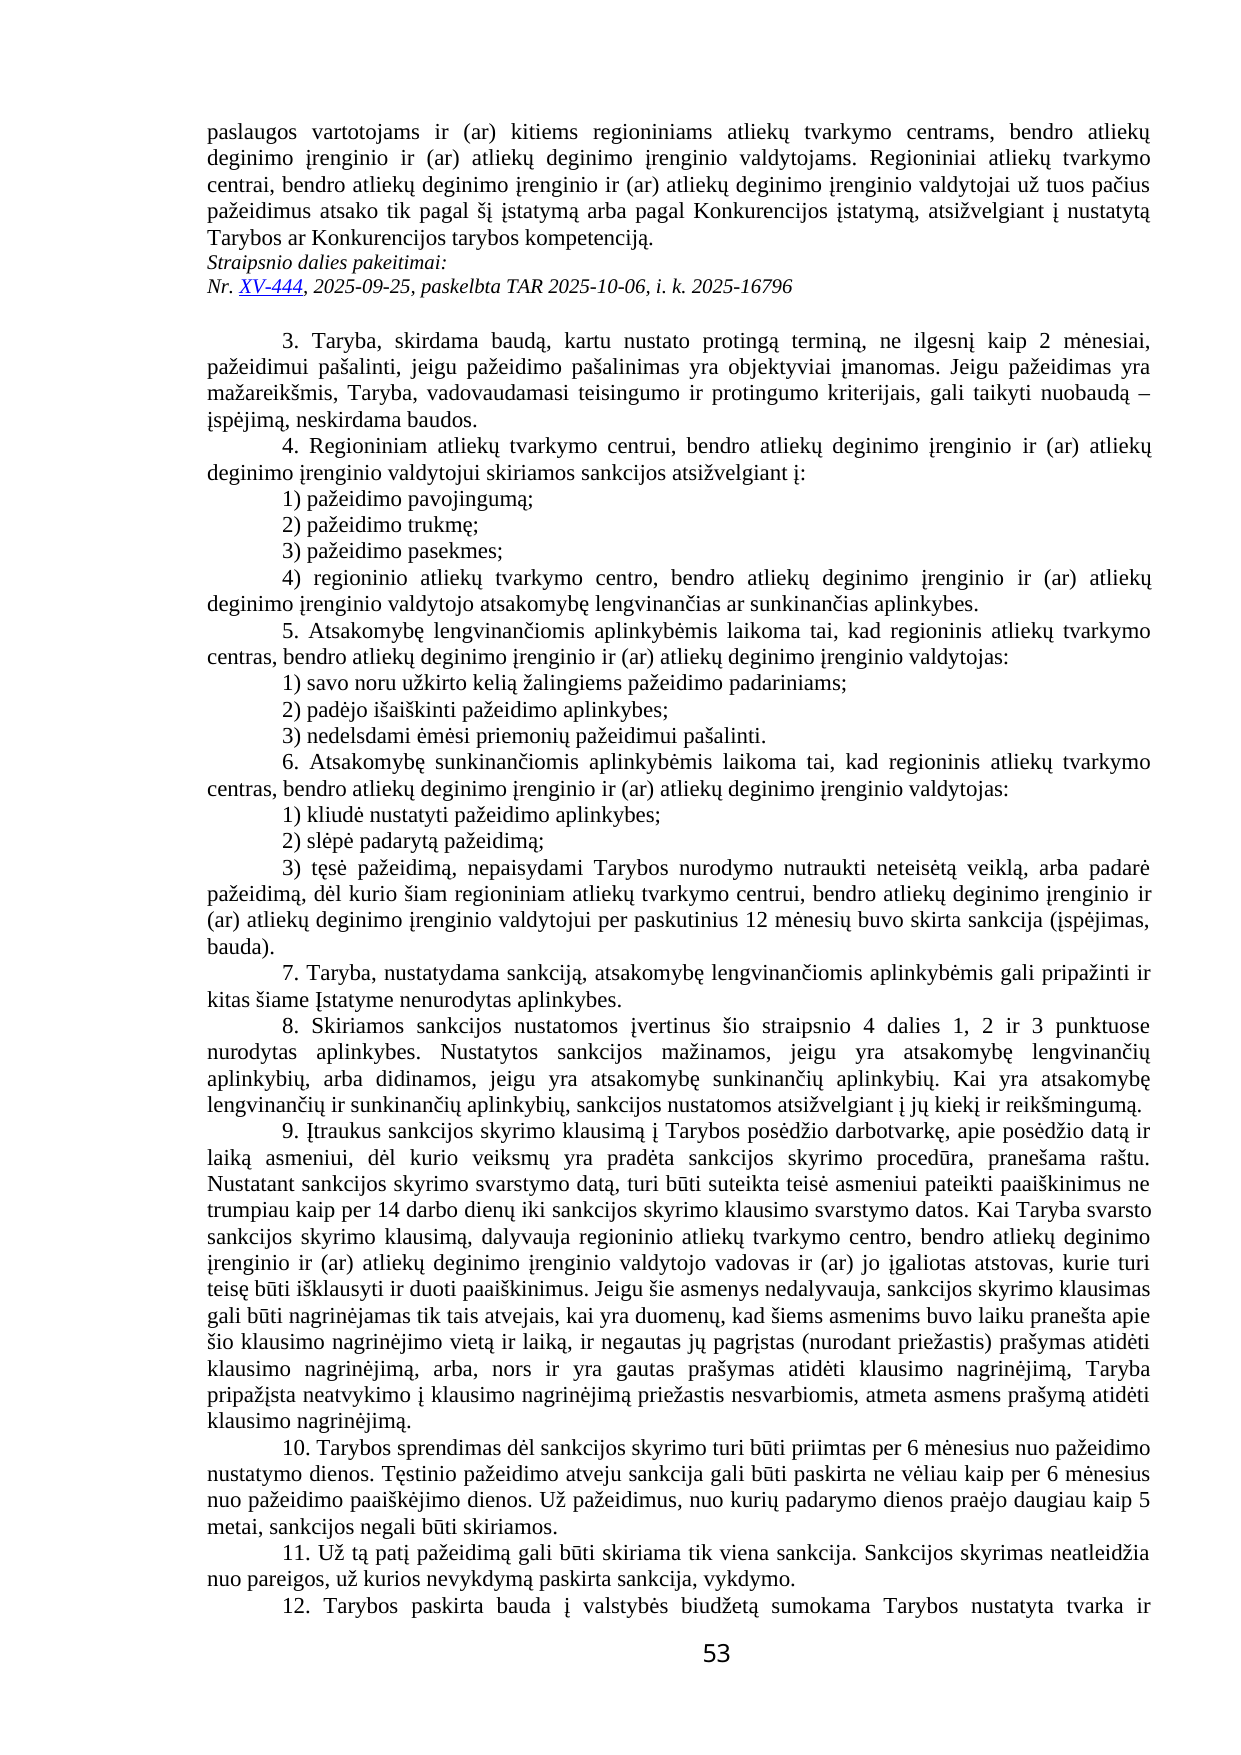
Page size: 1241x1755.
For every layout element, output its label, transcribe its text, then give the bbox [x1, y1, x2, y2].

text 4. Regioniniam atliekų tvarkymo centrui, bendro atliekų deginimo įrenginio ir (ar) atliekų deginimo įrenginio valdytojui skiriamos sankcijos atsižvelgiant į: [207, 432, 1152, 485]
text 3) nedelsdami ėmėsi priemonių pažeidimui pašalinti. [207, 722, 1152, 748]
text 3. Taryba, skirdama baudą, kartu nustato protingą terminą, ne ilgesnį kaip 2 mėnesiai, pažeidimui pašalinti, jeigu pažeidimo pašalinimas yra objektyviai įmanomas. Jeigu pažeidimas yra mažareikšmis, Taryba, vadovaudamasi teisingumo ir protingumo kriterijais, gali taikyti nuobaudą – įspėjimą, neskirdama baudos. [207, 327, 1152, 432]
text 1) pažeidimo pavojingumą; [207, 485, 1152, 511]
text 7. Taryba, nustatydama sankciją, atsakomybę lengvinančiomis aplinkybėmis gali pripažinti ir kitas šiame Įstatyme nenurodytas aplinkybes. [207, 959, 1152, 1012]
text 11. Už tą patį pažeidimą gali būti skiriama tik viena sankcija. Sankcijos skyrimas neatleidžia nuo pareigos, už kurios nevykdymą paskirta sankcija, vykdymo. [207, 1539, 1152, 1592]
text 10. Tarybos sprendimas dėl sankcijos skyrimo turi būti priimtas per 6 mėnesius nuo pažeidimo nustatymo dienos. Tęstinio pažeidimo atveju sankcija gali būti paskirta ne vėliau kaip per 6 mėnesius nuo pažeidimo paaiškėjimo dienos. Už pažeidimus, nuo kurių padarymo dienos praėjo daugiau kaip 5 metai, sankcijos negali būti skiriamos. [207, 1434, 1152, 1539]
text 5. Atsakomybę lengvinančiomis aplinkybėmis laikoma tai, kad regioninis atliekų tvarkymo centras, bendro atliekų deginimo įrenginio ir (ar) atliekų deginimo įrenginio valdytojas: [207, 617, 1152, 669]
text 2) padėjo išaiškinti pažeidimo aplinkybes; [207, 696, 1152, 722]
text Nr. XV-444, 2025-09-25, paskelbta TAR 2025-10-06, i. k. 2025-16796 [207, 274, 1152, 298]
text 8. Skiriamos sankcijos nustatomos įvertinus šio straipsnio 4 dalies 1, 2 ir 3 punktuose nurodytas aplinkybes. Nustatytos sankcijos mažinamos, jeigu yra atsakomybę lengvinančių aplinkybių, arba didinamos, jeigu yra atsakomybę sunkinančių aplinkybių. Kai yra atsakomybę lengvinančių ir sunkinančių aplinkybių, sankcijos nustatomos atsižvelgiant į jų kiekį ir reikšmingumą. [207, 1012, 1152, 1117]
text 12. Tarybos paskirta bauda į valstybės biudžetą sumokama Tarybos nustatyta tvarka ir [207, 1592, 1152, 1618]
text 3) pažeidimo pasekmes; [207, 538, 1152, 564]
text 3) tęsė pažeidimą, nepaisydami Tarybos nurodymo nutraukti neteisėtą veiklą, arba padarė pažeidimą, dėl kurio šiam regioniniam atliekų tvarkymo centrui, bendro atliekų deginimo įrenginio ir (ar) atliekų deginimo įrenginio valdytojui per paskutinius 12 mėnesių buvo skirta sankcija (įspėjimas, bauda). [207, 854, 1152, 959]
text 2) pažeidimo trukmę; [207, 511, 1152, 538]
text 2) slėpė padarytą pažeidimą; [207, 827, 1152, 854]
text Straipsnio dalies pakeitimai: [207, 250, 1152, 274]
text 4) regioninio atliekų tvarkymo centro, bendro atliekų deginimo įrenginio ir (ar) atliekų deginimo įrenginio valdytojo atsakomybę lengvinančias ar sunkinančias aplinkybes. [207, 564, 1152, 617]
text 1) savo noru užkirto kelią žalingiems pažeidimo padariniams; [207, 669, 1152, 696]
text 1) kliudė nustatyti pažeidimo aplinkybes; [207, 801, 1152, 827]
text 9. Įtraukus sankcijos skyrimo klausimą į Tarybos posėdžio darbotvarkę, apie posėdžio datą ir laiką asmeniui, dėl kurio veiksmų yra pradėta sankcijos skyrimo procedūra, pranešama raštu. Nustatant sankcijos skyrimo svarstymo datą, turi būti suteikta teisė asmeniui pateikti paaiškinimus ne trumpiau kaip per 14 darbo dienų iki sankcijos skyrimo klausimo svarstymo datos. Kai Taryba svarsto sankcijos skyrimo klausimą, dalyvauja regioninio atliekų tvarkymo centro, bendro atliekų deginimo įrenginio ir (ar) atliekų deginimo įrenginio valdytojo vadovas ir (ar) jo įgaliotas atstovas, kurie turi teisę būti išklausyti ir duoti paaiškinimus. Jeigu šie asmenys nedalyvauja, sankcijos skyrimo klausimas gali būti nagrinėjamas tik tais atvejais, kai yra duomenų, kad šiems asmenims buvo laiku pranešta apie šio klausimo nagrinėjimo vietą ir laiką, ir negautas jų pagrįstas (nurodant priežastis) prašymas atidėti klausimo nagrinėjimą, arba, nors ir yra gautas prašymas atidėti klausimo nagrinėjimą, Taryba pripažįsta neatvykimo į klausimo nagrinėjimą priežastis nesvarbiomis, atmeta asmens prašymą atidėti klausimo nagrinėjimą. [207, 1117, 1152, 1434]
text 6. Atsakomybę sunkinančiomis aplinkybėmis laikoma tai, kad regioninis atliekų tvarkymo centras, bendro atliekų deginimo įrenginio ir (ar) atliekų deginimo įrenginio valdytojas: [207, 748, 1152, 801]
text paslaugos vartotojams ir (ar) kitiems regioniniams atliekų tvarkymo centrams, bendro atliekų deginimo įrenginio ir (ar) atliekų deginimo įrenginio valdytojams. Regioniniai atliekų tvarkymo centrai, bendro atliekų deginimo įrenginio ir (ar) atliekų deginimo įrenginio valdytojai už tuos pačius pažeidimus atsako tik pagal šį įstatymą arba pagal Konkurencijos įstatymą, atsižvelgiant į nustatytą Tarybos ar Konkurencijos tarybos kompetenciją. [207, 118, 1152, 250]
